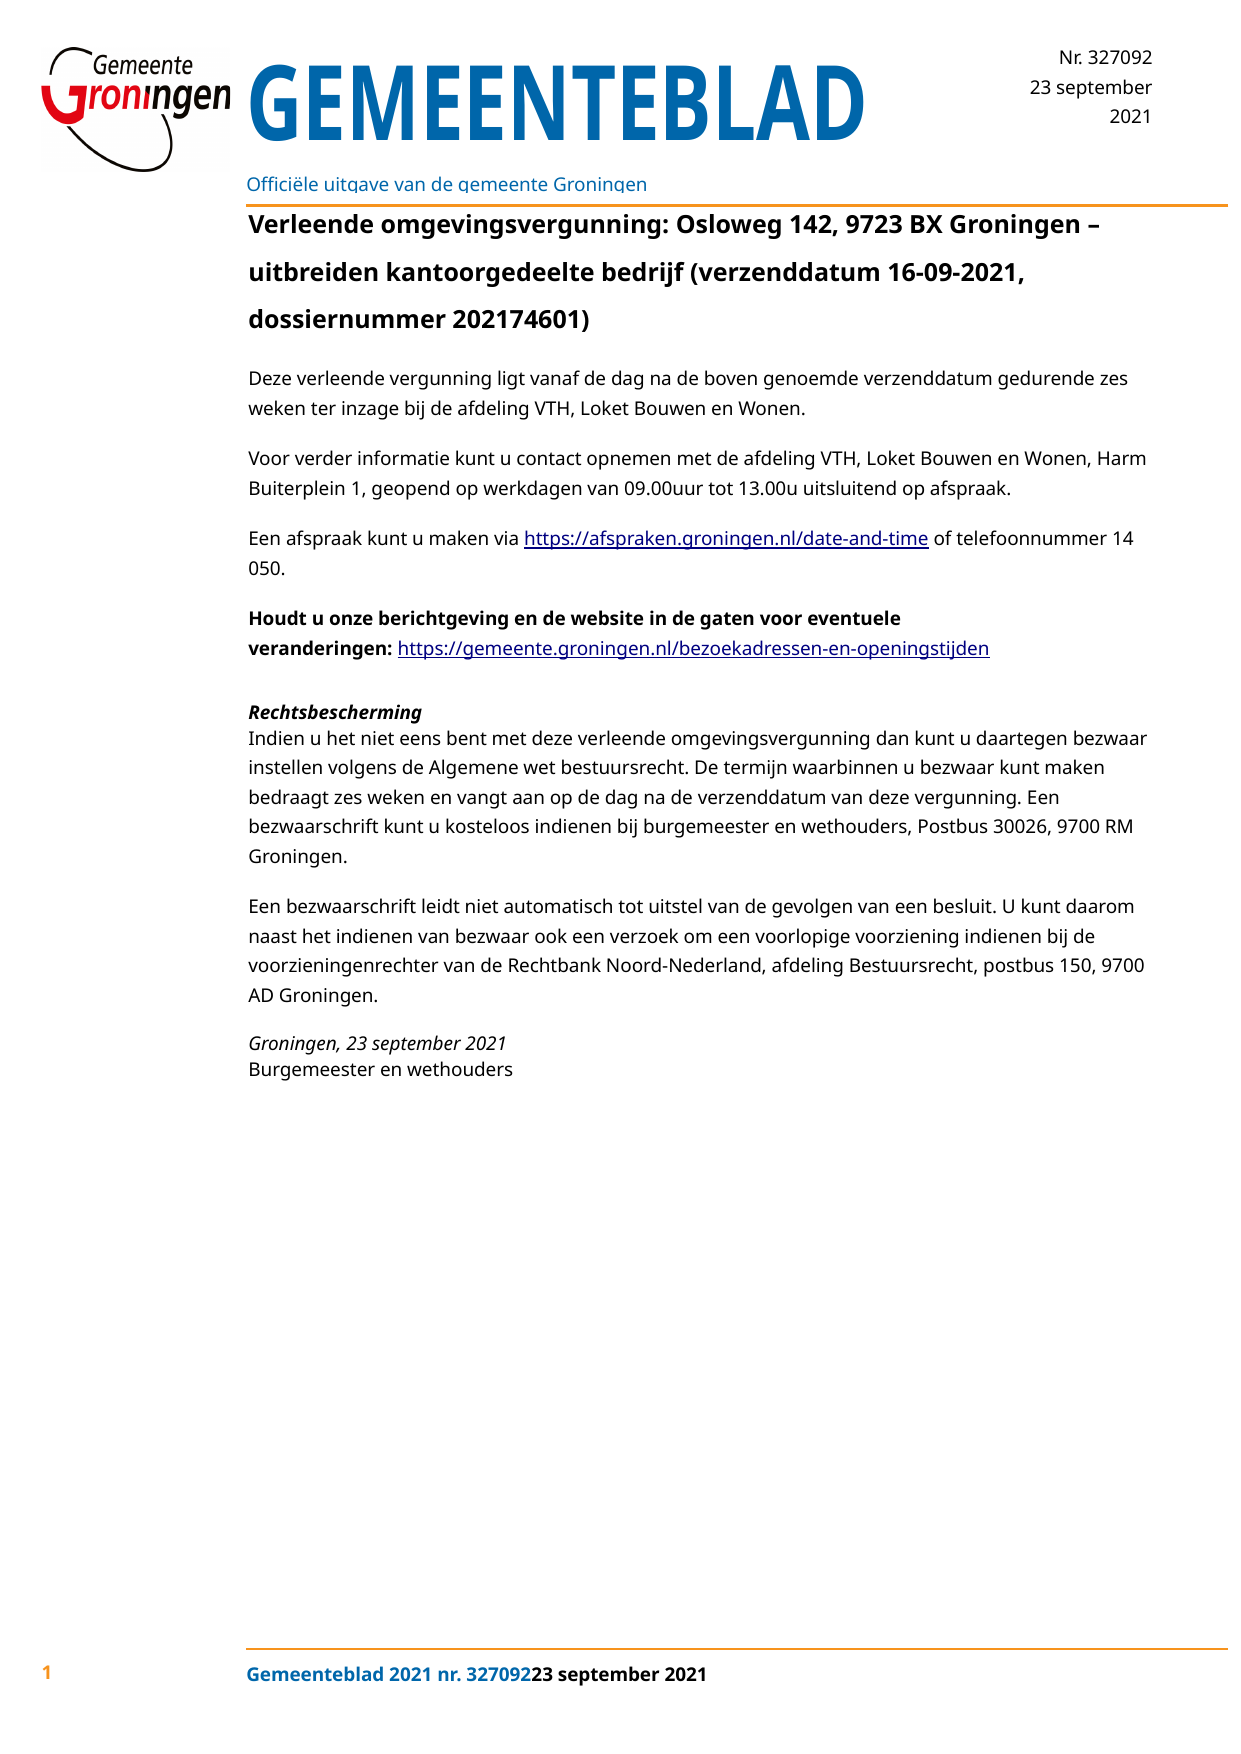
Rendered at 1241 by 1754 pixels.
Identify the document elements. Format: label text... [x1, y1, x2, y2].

text Deze verleende vergunning ligt vanaf de dag na de boven genoemde verzenddatum gedurende zes weken ter inzage bij de afdeling VTH, Loket Bouwen en Wonen. [248, 366, 1152, 421]
text Burgemeester en wethouders [248, 1056, 1152, 1082]
text Indien u het niet eens bent met deze verleende omgevingsvergunning dan kunt u daartegen bezwaar instellen volgens de Algemene wet bestuursrecht. De termijn waarbinnen u bezwaar kunt maken bedraagt zes weken en vangt aan op de dag na de verzenddatum van deze vergunning. Een bezwaarschrift kunt u kosteloos indienen bij burgemeester en wethouders, Postbus 30026, 9700 RM Groningen. [248, 725, 1152, 869]
text Voor verder informatie kunt u contact opnemen met de afdeling VTH, Loket Bouwen en Wonen, Harm Buiterplein 1, geopend op werkdagen van 09.00uur tot 13.00u uitsluitend op afspraak. [248, 446, 1152, 501]
picture [41, 47, 231, 172]
text Verleende omgevingsvergunning: Osloweg 142, 9723 BX Groningen – uitbreiden kantoorgedeelte bedrijf (verzenddatum 16-09-2021, dossiernummer 202174601) [248, 207, 1152, 336]
text Houdt u onze berichtgeving en de website in de gaten voor eventuele veranderingen: https://gemeente.groningen.nl/bezoekadressen-en-openingstijden [248, 606, 1152, 661]
text Een afspraak kunt u maken via https://afspraken.groningen.nl/date-and-time of telefoonnummer 14 050. [248, 526, 1152, 581]
text Groningen, 23 september 2021 [248, 1030, 1152, 1056]
text Een bezwaarschrift leidt niet automatisch tot uitstel van de gevolgen van een besluit. U kunt daarom naast het indienen van bezwaar ook een verzoek om een voorlopige voorziening indienen bij de voorzieningenrechter van de Rechtbank Noord-Nederland, afdeling Bestuursrecht, postbus 150, 9700 AD Groningen. [248, 893, 1152, 1008]
text Rechtsbescherming [248, 699, 1152, 725]
